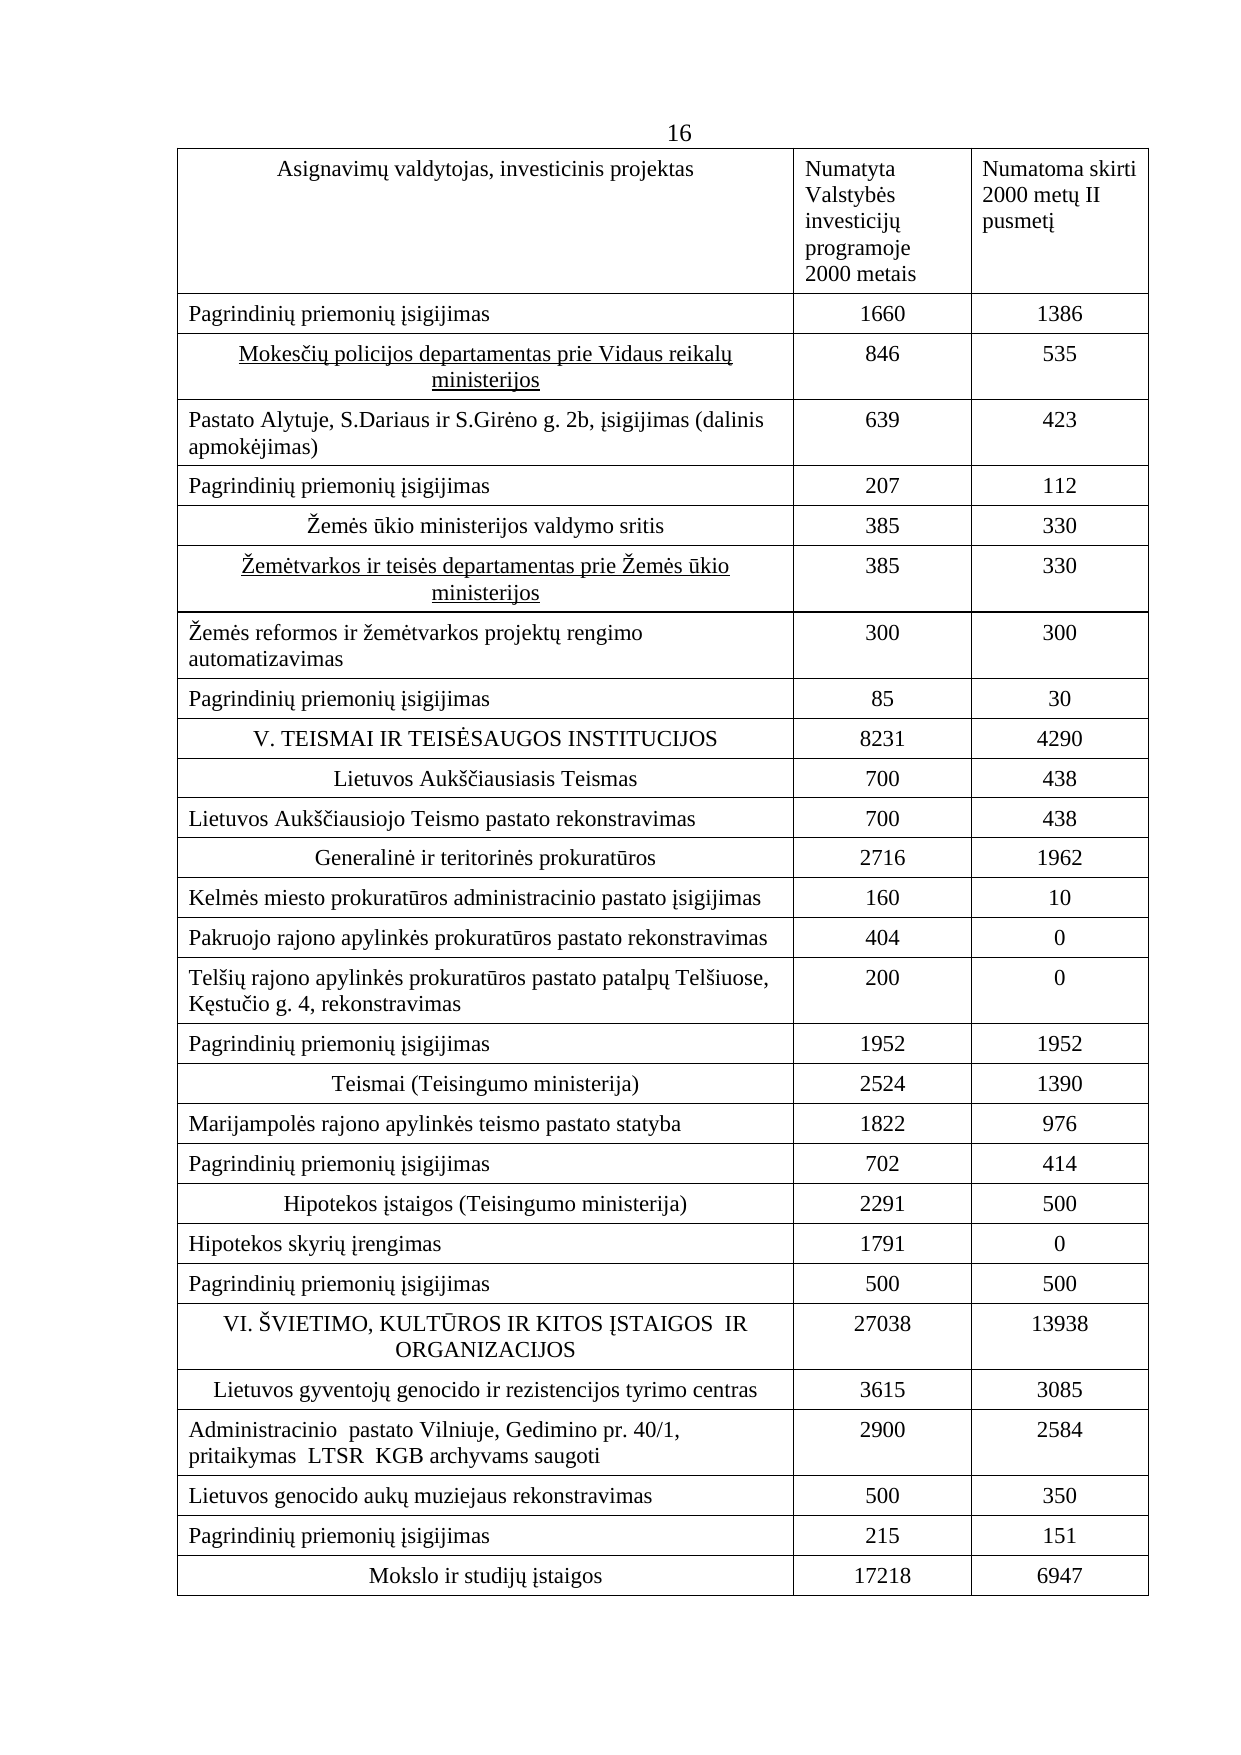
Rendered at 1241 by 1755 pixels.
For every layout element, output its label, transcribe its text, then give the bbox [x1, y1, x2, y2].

table_cell 8231 [794, 719, 971, 757]
table_cell Hipotekos skyrių įrengimas [178, 1224, 793, 1262]
table_cell 385 [794, 506, 971, 545]
table_cell Pagrindinių priemonių įsigijimas [178, 1516, 793, 1554]
table_cell 2716 [794, 838, 971, 877]
table_cell 6947 [972, 1556, 1148, 1594]
table_cell 2524 [794, 1064, 971, 1103]
table_header Numatyta Valstybės investicijų programoje 2000 metais [794, 149, 971, 293]
table_cell 500 [794, 1476, 971, 1515]
table_cell 500 [972, 1264, 1148, 1302]
table_cell 4290 [972, 719, 1148, 757]
table_cell Pakruojo rajono apylinkės prokuratūros pastato rekonstravimas [178, 918, 793, 957]
table_cell V. TEISMAI IR TEISĖSAUGOS INSTITUCIJOS [178, 719, 793, 757]
table_cell 2900 [794, 1410, 971, 1475]
table_cell 2584 [972, 1410, 1148, 1475]
table_cell 330 [972, 506, 1148, 545]
table_cell 639 [794, 400, 971, 465]
table_cell 215 [794, 1516, 971, 1554]
table_cell 17218 [794, 1556, 971, 1594]
table_cell 13938 [972, 1304, 1148, 1369]
table_cell 1962 [972, 838, 1148, 877]
table_cell Generalinė ir teritorinės prokuratūros [178, 838, 793, 877]
table_cell 151 [972, 1516, 1148, 1554]
table_cell 0 [972, 1224, 1148, 1262]
table_cell 700 [794, 798, 971, 837]
table_cell 535 [972, 334, 1148, 399]
table_cell 414 [972, 1144, 1148, 1183]
table_cell 200 [794, 958, 971, 1023]
table_header Asignavimų valdytojas, investicinis projektas [178, 149, 793, 293]
table_cell Pagrindinių priemonių įsigijimas [178, 1144, 793, 1183]
table_cell 112 [972, 466, 1148, 505]
table_cell Pagrindinių priemonių įsigijimas [178, 1024, 793, 1063]
table_cell Mokslo ir studijų įstaigos [178, 1556, 793, 1594]
table_cell Telšių rajono apylinkės prokuratūros pastato patalpų Telšiuose, Kęstučio g. 4, rekonstravimas [178, 958, 793, 1023]
table_cell 1952 [972, 1024, 1148, 1063]
table_cell Administracinio pastato Vilniuje, Gedimino pr. 40/1, pritaikymas LTSR KGB archyvams saugoti [178, 1410, 793, 1475]
table_cell Hipotekos įstaigos (Teisingumo ministerija) [178, 1184, 793, 1223]
table_cell 300 [794, 613, 971, 678]
table_header Numatoma skirti 2000 metų II pusmetį [972, 149, 1148, 293]
table_cell 1791 [794, 1224, 971, 1262]
table_cell 30 [972, 679, 1148, 717]
table_cell 85 [794, 679, 971, 717]
table_cell 1952 [794, 1024, 971, 1063]
table_cell Teismai (Teisingumo ministerija) [178, 1064, 793, 1103]
table_cell Lietuvos Aukščiausiasis Teismas [178, 759, 793, 797]
table_cell Marijampolės rajono apylinkės teismo pastato statyba [178, 1104, 793, 1143]
table_cell Žemės ūkio ministerijos valdymo sritis [178, 506, 793, 545]
table_cell 438 [972, 759, 1148, 797]
table_cell Lietuvos genocido aukų muziejaus rekonstravimas [178, 1476, 793, 1515]
table_cell 10 [972, 878, 1148, 917]
table_cell 2291 [794, 1184, 971, 1223]
table_cell Lietuvos Aukščiausiojo Teismo pastato rekonstravimas [178, 798, 793, 837]
table_cell 160 [794, 878, 971, 917]
table_cell 350 [972, 1476, 1148, 1515]
table_cell 438 [972, 798, 1148, 837]
table_cell 0 [972, 958, 1148, 1023]
table_cell Pagrindinių priemonių įsigijimas [178, 1264, 793, 1302]
table_cell 500 [972, 1184, 1148, 1223]
table_cell 207 [794, 466, 971, 505]
table_cell 1390 [972, 1064, 1148, 1103]
table_cell 300 [972, 613, 1148, 678]
table_cell 404 [794, 918, 971, 957]
table_cell 3615 [794, 1370, 971, 1408]
table_cell 3085 [972, 1370, 1148, 1408]
table_cell 846 [794, 334, 971, 399]
table_cell 1660 [794, 294, 971, 333]
table_cell Kelmės miesto prokuratūros administracinio pastato įsigijimas [178, 878, 793, 917]
table_cell Pagrindinių priemonių įsigijimas [178, 466, 793, 505]
table_cell 1822 [794, 1104, 971, 1143]
table_cell 423 [972, 400, 1148, 465]
table_cell 27038 [794, 1304, 971, 1369]
table_cell Pagrindinių priemonių įsigijimas [178, 294, 793, 333]
table_cell Žemėtvarkos ir teisės departamentas prie Žemės ūkio ministerijos [178, 546, 793, 611]
table_cell 976 [972, 1104, 1148, 1143]
table_cell 385 [794, 546, 971, 611]
table_cell Žemės reformos ir žemėtvarkos projektų rengimo automatizavimas [178, 613, 793, 678]
table_cell 702 [794, 1144, 971, 1183]
table_cell Pastato Alytuje, S.Dariaus ir S.Girėno g. 2b, įsigijimas (dalinis apmokėjimas) [178, 400, 793, 465]
table_cell VI. ŠVIETIMO, KULTŪROS IR KITOS ĮSTAIGOS IR ORGANIZACIJOS [178, 1304, 793, 1369]
table_cell 700 [794, 759, 971, 797]
table_cell 1386 [972, 294, 1148, 333]
table_cell 330 [972, 546, 1148, 611]
table_cell Pagrindinių priemonių įsigijimas [178, 679, 793, 717]
table_cell 500 [794, 1264, 971, 1302]
table_cell Lietuvos gyventojų genocido ir rezistencijos tyrimo centras [178, 1370, 793, 1408]
table_cell 0 [972, 918, 1148, 957]
table_cell Mokesčių policijos departamentas prie Vidaus reikalų ministerijos [178, 334, 793, 399]
